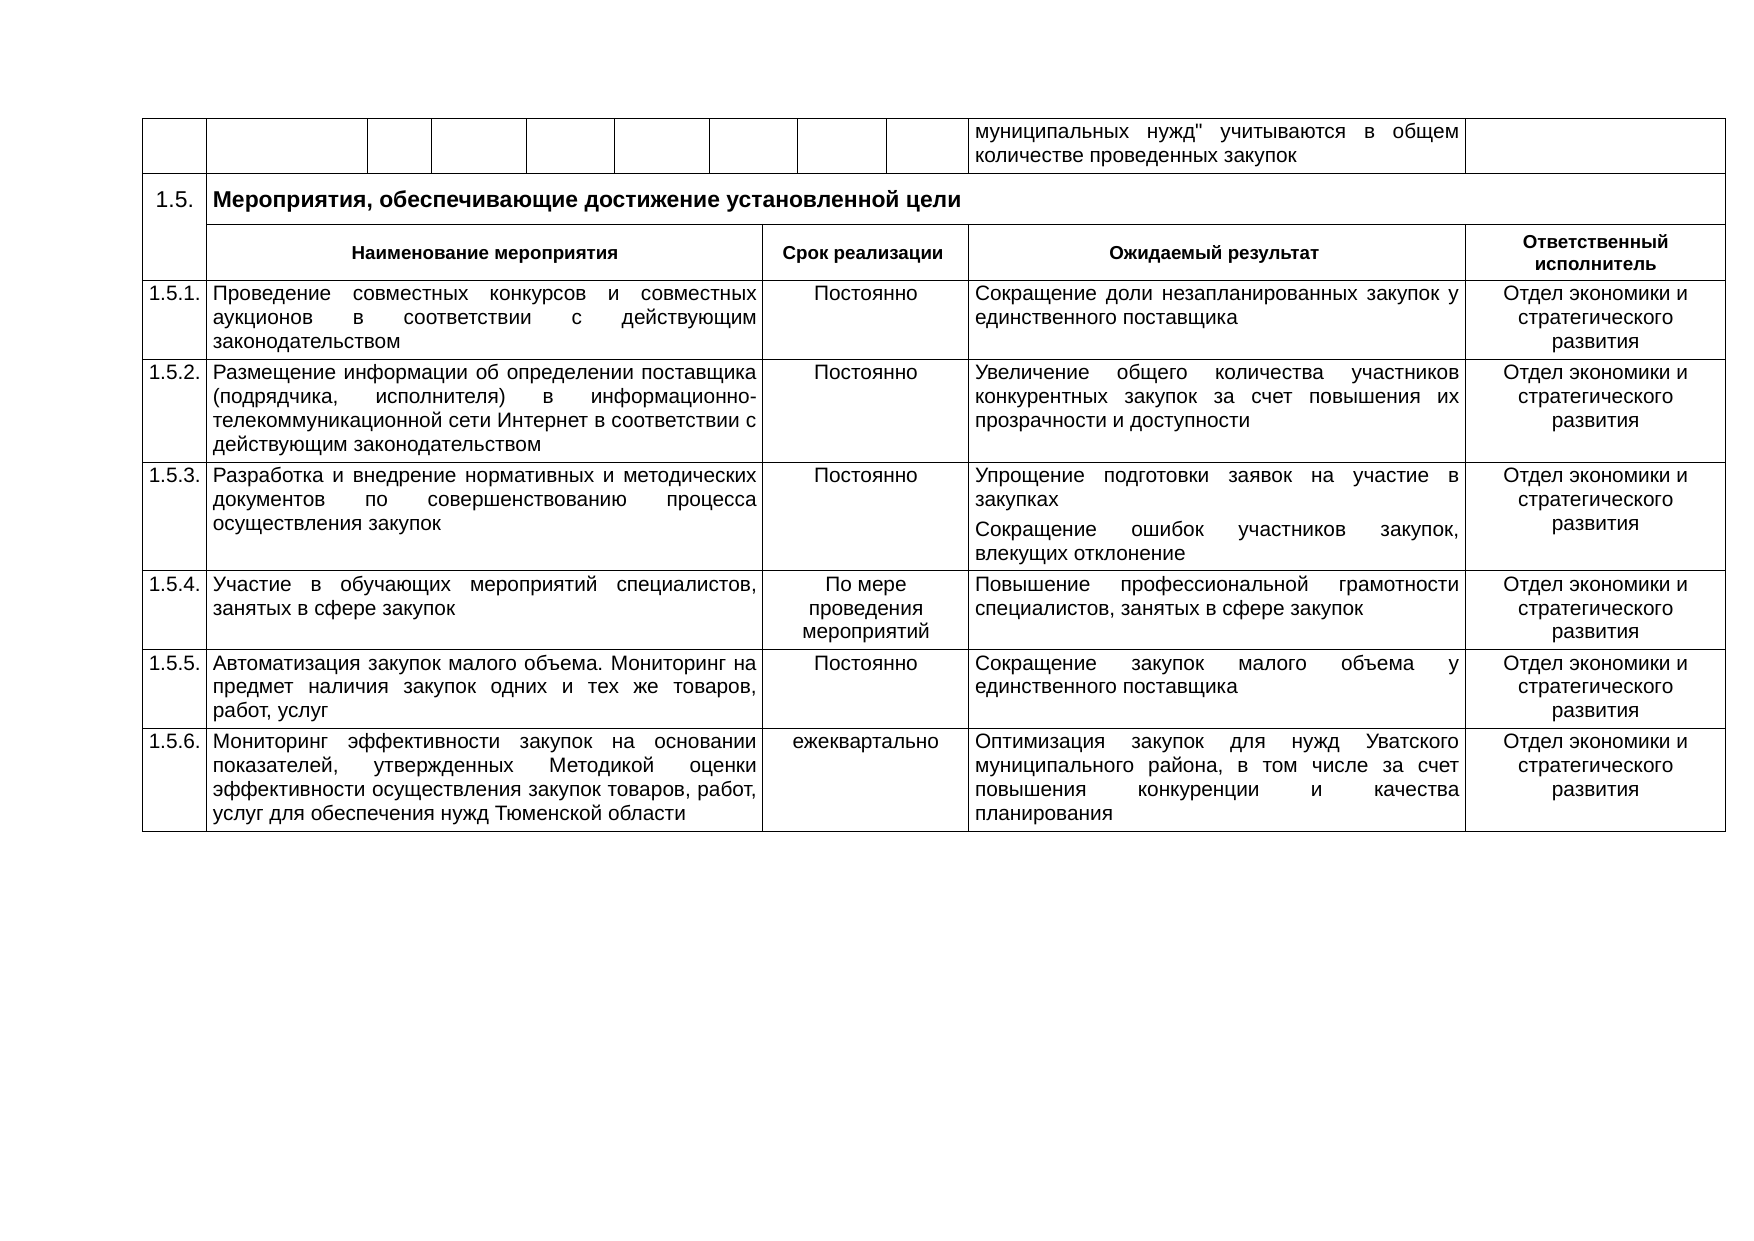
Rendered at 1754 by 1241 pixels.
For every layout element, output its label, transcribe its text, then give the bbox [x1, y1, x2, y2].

table_cell Повышение профессиональной грамотности специалистов, занятых в сфере закупок [969, 571, 1465, 649]
table_cell Отдел экономики и стратегического развития [1466, 729, 1725, 831]
table_cell Размещение информации об определении поставщика (подрядчика, исполнителя) в информационно-телекоммуникационной сети Интернет в соответствии с действующим законодательством [207, 360, 762, 462]
table_cell 1.5.5. [143, 650, 206, 728]
table_cell Срок реализации [763, 225, 968, 280]
table_cell [368, 119, 431, 173]
table_cell Постоянно [763, 360, 968, 462]
table_cell Сокращение доли незапланированных закупок у единственного поставщика [969, 281, 1465, 359]
table_cell [798, 119, 886, 173]
table_cell Отдел экономики и стратегического развития [1466, 463, 1725, 570]
table_cell муниципальных нужд" учитываются в общем количестве проведенных закупок [969, 119, 1465, 173]
table_cell Упрощение подготовки заявок на участие в закупках Сокращение ошибок участников закупок, влекущих отклонение [969, 463, 1465, 570]
table_cell [615, 119, 709, 173]
table_cell Автоматизация закупок малого объема. Мониторинг на предмет наличия закупок одних и тех же товаров, работ, услуг [207, 650, 762, 728]
table_cell Участие в обучающих мероприятий специалистов, занятых в сфере закупок [207, 571, 762, 649]
table_cell Отдел экономики и стратегического развития [1466, 650, 1725, 728]
table_cell [1466, 119, 1725, 173]
table_cell 1.5.1. [143, 281, 206, 359]
table_cell Ответственный исполнитель [1466, 225, 1725, 280]
table_cell Постоянно [763, 281, 968, 359]
table_cell 1.5.6. [143, 729, 206, 831]
table_cell 1.5. [143, 174, 206, 280]
table_cell Отдел экономики и стратегического развития [1466, 281, 1725, 359]
table_cell Увеличение общего количества участников конкурентных закупок за счет повышения их прозрачности и доступности [969, 360, 1465, 462]
table_cell 1.5.2. [143, 360, 206, 462]
table_cell Ожидаемый результат [969, 225, 1465, 280]
table_cell [710, 119, 797, 173]
table_cell Сокращение закупок малого объема у единственного поставщика [969, 650, 1465, 728]
table_cell 1.5.3. [143, 463, 206, 570]
table_cell Мониторинг эффективности закупок на основании показателей, утвержденных Методикой оценки эффективности осуществления закупок товаров, работ, услуг для обеспечения нужд Тюменской области [207, 729, 762, 831]
table_cell Мероприятия, обеспечивающие достижение установленной цели [207, 174, 1725, 224]
table_cell Проведение совместных конкурсов и совместных аукционов в соответствии с действующим законодательством [207, 281, 762, 359]
table_cell [143, 119, 206, 173]
table_cell По мере проведения мероприятий [763, 571, 968, 649]
table_cell Отдел экономики и стратегического развития [1466, 360, 1725, 462]
table_cell Постоянно [763, 650, 968, 728]
table_cell [527, 119, 614, 173]
table_cell ежеквартально [763, 729, 968, 831]
table_cell [207, 119, 367, 173]
table_cell 1.5.4. [143, 571, 206, 649]
table_cell Наименование мероприятия [207, 225, 762, 280]
table_cell Оптимизация закупок для нужд Уватского муниципального района, в том числе за счет повышения конкуренции и качества планирования [969, 729, 1465, 831]
table_cell Отдел экономики и стратегического развития [1466, 571, 1725, 649]
table_cell [432, 119, 526, 173]
table_cell Разработка и внедрение нормативных и методических документов по совершенствованию процесса осуществления закупок [207, 463, 762, 570]
table_cell Постоянно [763, 463, 968, 570]
table_cell [887, 119, 968, 173]
